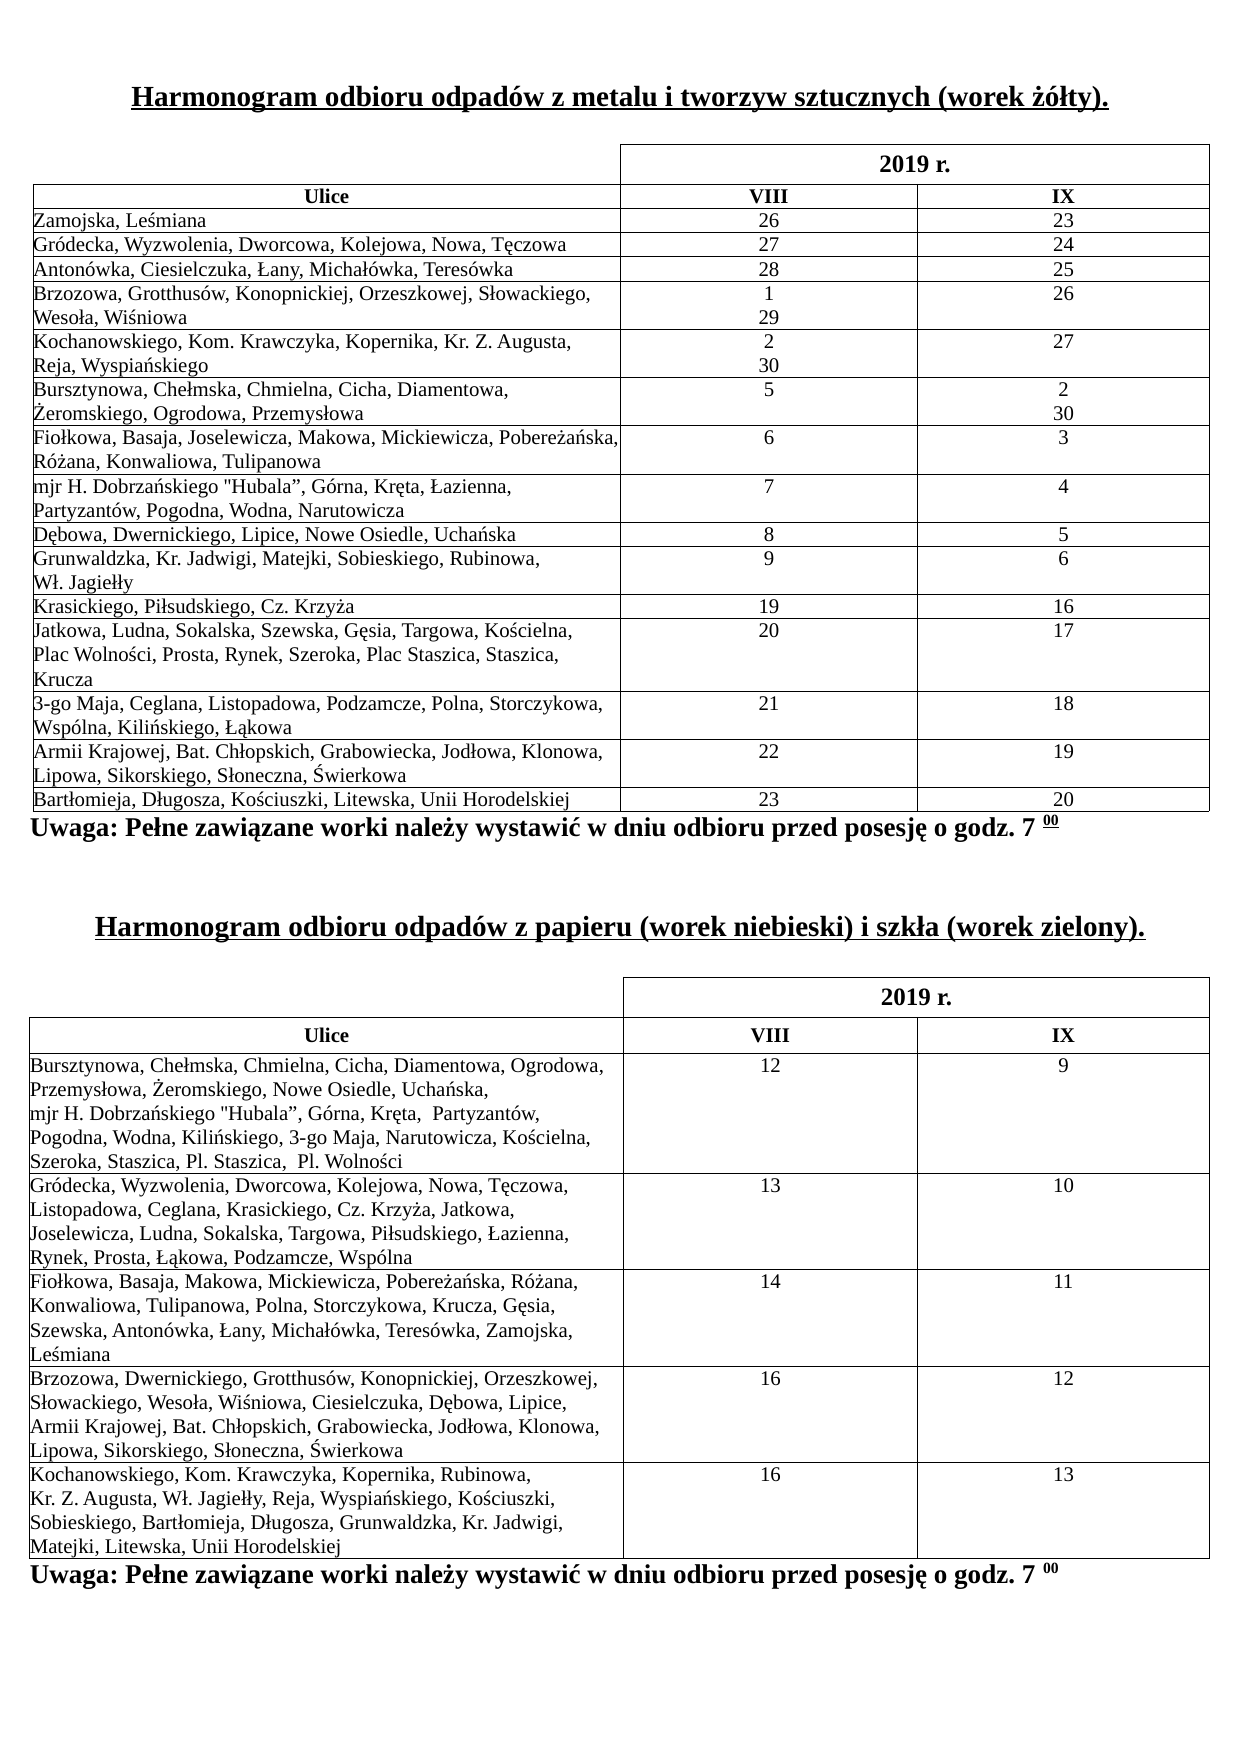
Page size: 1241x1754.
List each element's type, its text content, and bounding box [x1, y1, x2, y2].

table_cell 19 [621, 595, 917, 618]
table_cell 19 [918, 740, 1209, 787]
table_cell Bursztynowa, Chełmska, Chmielna, Cicha, Diamentowa, Ogrodowa, Przemysłowa, Żeromskiego, Nowe Osiedle, Uchańska, mjr H. Dobrzańskiego ''Hubala”, Górna, Kręta, Partyzantów, Pogodna, Wodna, Kilińskiego, 3-go Maja, Narutowicza, Kościelna, Szeroka, Staszica, Pl. Staszica, Pl. Wolności [30, 1054, 623, 1173]
table_cell IX [918, 1018, 1209, 1052]
table_cell Ulice [30, 1018, 623, 1052]
table_cell 6 [918, 547, 1209, 594]
table_cell Fiołkowa, Basaja, Joselewicza, Makowa, Mickiewicza, Pobereżańska, Różana, Konwaliowa, Tulipanowa [34, 426, 620, 473]
table_cell 5 [918, 523, 1209, 546]
table_cell 3 [918, 426, 1209, 473]
table_cell 13 [624, 1174, 917, 1269]
table_cell 20 [918, 788, 1209, 811]
text Uwaga: Pełne zawiązane worki należy wystawić w dniu odbioru przed posesję o godz. 7 00 [29, 811, 1211, 842]
table_cell Krasickiego, Piłsudskiego, Cz. Krzyża [34, 595, 620, 618]
table_cell 23 [918, 209, 1209, 232]
table_cell 12 [624, 1054, 917, 1173]
table_cell 12 [918, 1367, 1209, 1462]
table_cell Ulice [34, 185, 620, 208]
table_cell Bursztynowa, Chełmska, Chmielna, Cicha, Diamentowa, Żeromskiego, Ogrodowa, Przemysłowa [34, 378, 620, 425]
table_cell 9 [621, 547, 917, 594]
table_cell Antonówka, Ciesielczuka, Łany, Michałówka, Teresówka [34, 257, 620, 281]
table_cell Grunwaldzka, Kr. Jadwigi, Matejki, Sobieskiego, Rubinowa, Wł. Jagiełły [34, 547, 620, 594]
table_header [33, 144, 620, 184]
table_cell 11 [918, 1270, 1209, 1366]
table_cell 10 [918, 1174, 1209, 1269]
table_cell 1 29 [621, 282, 917, 329]
table_cell 27 [621, 233, 917, 256]
table_cell mjr H. Dobrzańskiego ''Hubala”, Górna, Kręta, Łazienna, Partyzantów, Pogodna, Wodna, Narutowicza [34, 475, 620, 522]
table_cell 2 30 [621, 330, 917, 377]
table_cell Gródecka, Wyzwolenia, Dworcowa, Kolejowa, Nowa, Tęczowa, Listopadowa, Ceglana, Krasickiego, Cz. Krzyża, Jatkowa, Joselewicza, Ludna, Sokalska, Targowa, Piłsudskiego, Łazienna, Rynek, Prosta, Łąkowa, Podzamcze, Wspólna [30, 1174, 623, 1269]
table_header 2019 r. [621, 145, 1209, 184]
text Harmonogram odbioru odpadów z papieru (worek niebieski) i szkła (worek zielony). [29, 909, 1211, 943]
table_cell 16 [624, 1367, 917, 1462]
table_cell Zamojska, Leśmiana [34, 209, 620, 232]
table_cell 21 [621, 692, 917, 739]
table_cell 25 [918, 257, 1209, 281]
table_cell 26 [621, 209, 917, 232]
table_cell Brzozowa, Grotthusów, Konopnickiej, Orzeszkowej, Słowackiego, Wesoła, Wiśniowa [34, 282, 620, 329]
table_cell Kochanowskiego, Kom. Krawczyka, Kopernika, Kr. Z. Augusta, Reja, Wyspiańskiego [34, 330, 620, 377]
table_cell Bartłomieja, Długosza, Kościuszki, Litewska, Unii Horodelskiej [34, 788, 620, 811]
table_cell 4 [918, 475, 1209, 522]
table_cell 3-go Maja, Ceglana, Listopadowa, Podzamcze, Polna, Storczykowa, Wspólna, Kilińskiego, Łąkowa [34, 692, 620, 739]
table_cell 14 [624, 1270, 917, 1366]
table_cell 28 [621, 257, 917, 281]
table_cell Brzozowa, Dwernickiego, Grotthusów, Konopnickiej, Orzeszkowej, Słowackiego, Wesoła, Wiśniowa, Ciesielczuka, Dębowa, Lipice, Armii Krajowej, Bat. Chłopskich, Grabowiecka, Jodłowa, Klonowa, Lipowa, Sikorskiego, Słoneczna, Świerkowa [30, 1367, 623, 1462]
table_cell 18 [918, 692, 1209, 739]
table_cell Fiołkowa, Basaja, Makowa, Mickiewicza, Pobereżańska, Różana, Konwaliowa, Tulipanowa, Polna, Storczykowa, Krucza, Gęsia, Szewska, Antonówka, Łany, Michałówka, Teresówka, Zamojska, Leśmiana [30, 1270, 623, 1366]
table_cell VIII [624, 1018, 917, 1052]
table_header [30, 977, 623, 1017]
table_cell 20 [621, 619, 917, 691]
table_header 2019 r. [624, 978, 1209, 1017]
table_cell Gródecka, Wyzwolenia, Dworcowa, Kolejowa, Nowa, Tęczowa [34, 233, 620, 256]
table_cell 27 [918, 330, 1209, 377]
table_cell 9 [918, 1054, 1209, 1173]
table_cell Dębowa, Dwernickiego, Lipice, Nowe Osiedle, Uchańska [34, 523, 620, 546]
table_cell 6 [621, 426, 917, 473]
table_cell 2 30 [918, 378, 1209, 425]
table_cell 8 [621, 523, 917, 546]
table_cell 24 [918, 233, 1209, 256]
table_cell 17 [918, 619, 1209, 691]
table_cell IX [918, 185, 1209, 208]
table_cell 26 [918, 282, 1209, 329]
table_cell VIII [621, 185, 917, 208]
table_cell 16 [918, 595, 1209, 618]
table_cell Kochanowskiego, Kom. Krawczyka, Kopernika, Rubinowa, Kr. Z. Augusta, Wł. Jagiełły, Reja, Wyspiańskiego, Kościuszki, Sobieskiego, Bartłomieja, Długosza, Grunwaldzka, Kr. Jadwigi, Matejki, Litewska, Unii Horodelskiej [30, 1463, 623, 1558]
table_cell 13 [918, 1463, 1209, 1558]
text Harmonogram odbioru odpadów z metalu i tworzyw sztucznych (worek żółty). [29, 79, 1211, 112]
table_cell 16 [624, 1463, 917, 1558]
text Uwaga: Pełne zawiązane worki należy wystawić w dniu odbioru przed posesję o godz. 7 00 [29, 1558, 1211, 1589]
table_cell 7 [621, 475, 917, 522]
table_cell 23 [621, 788, 917, 811]
table_cell Armii Krajowej, Bat. Chłopskich, Grabowiecka, Jodłowa, Klonowa, Lipowa, Sikorskiego, Słoneczna, Świerkowa [34, 740, 620, 787]
table_cell 5 [621, 378, 917, 425]
table_cell Jatkowa, Ludna, Sokalska, Szewska, Gęsia, Targowa, Kościelna, Plac Wolności, Prosta, Rynek, Szeroka, Plac Staszica, Staszica, Krucza [34, 619, 620, 691]
table_cell 22 [621, 740, 917, 787]
